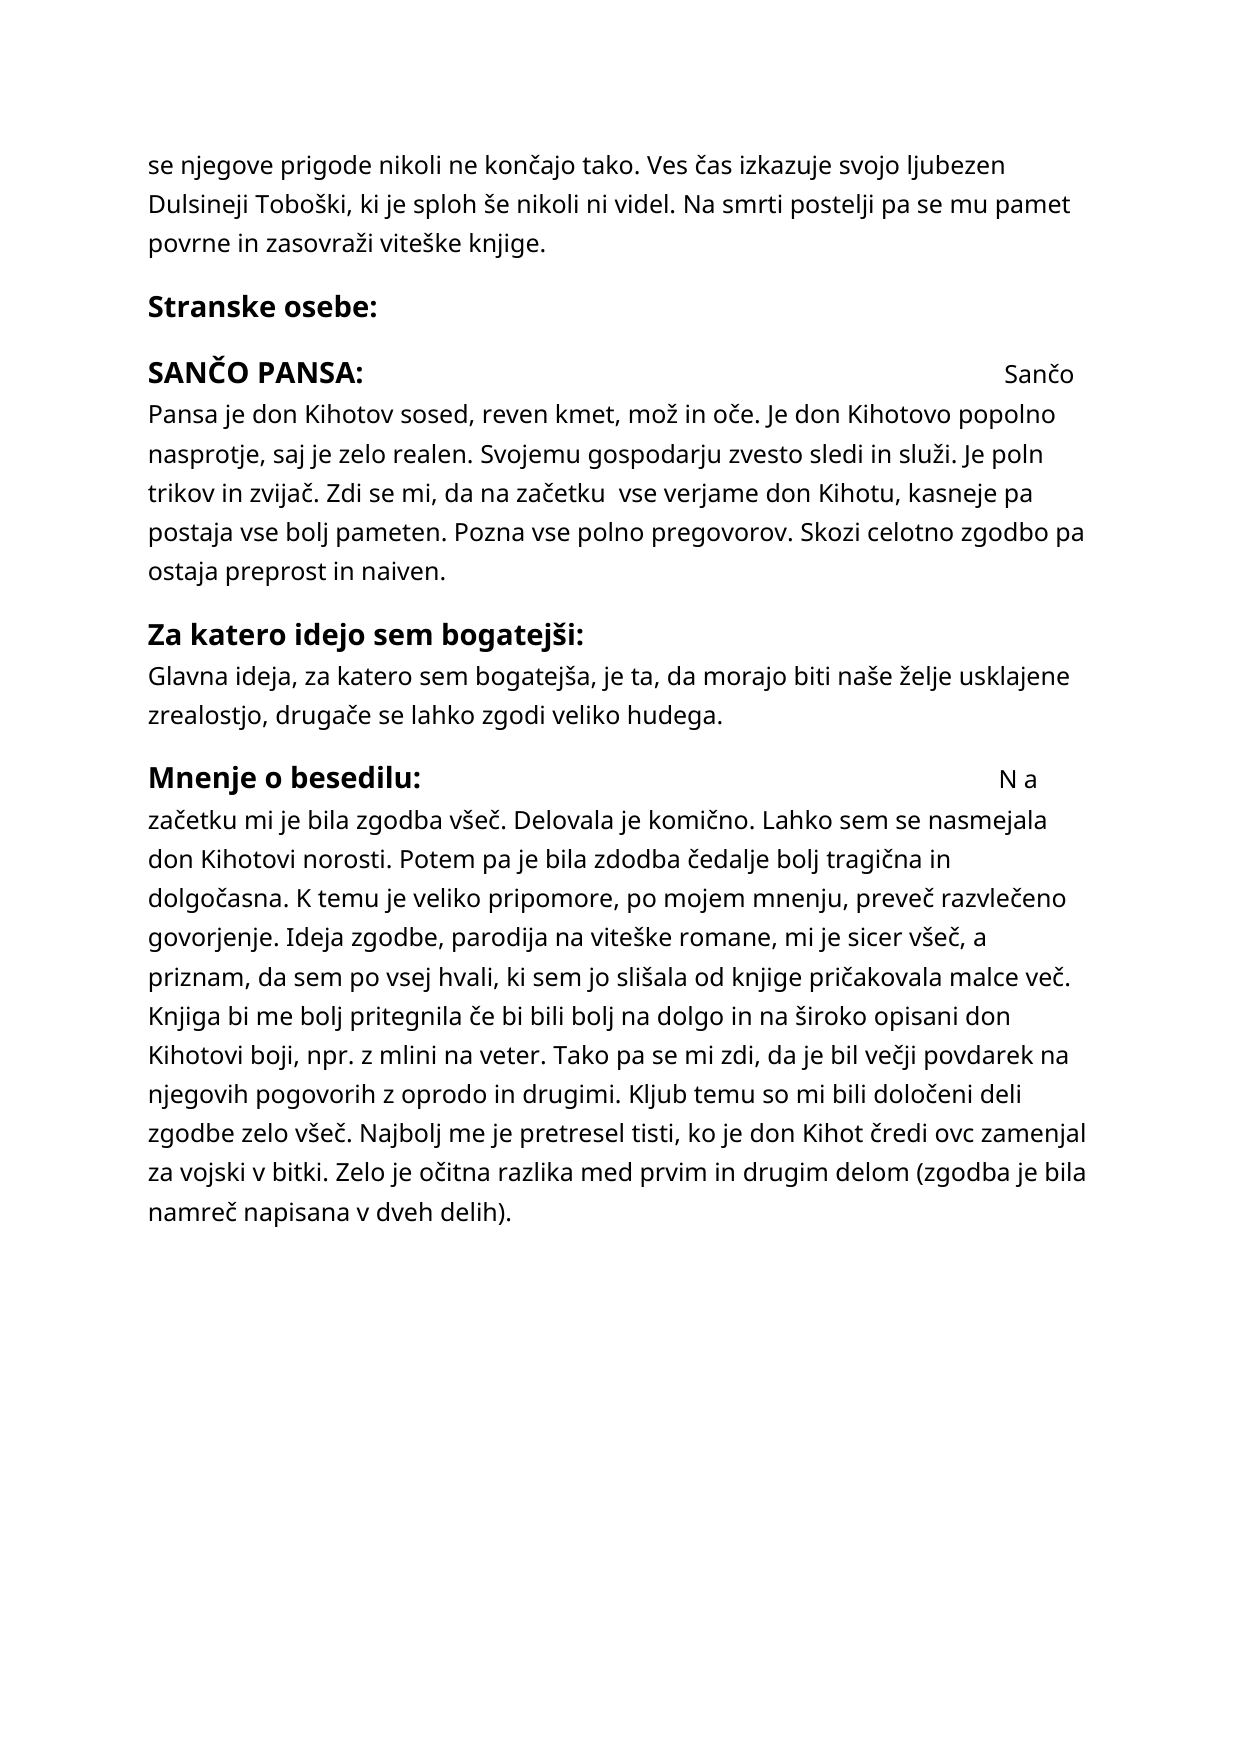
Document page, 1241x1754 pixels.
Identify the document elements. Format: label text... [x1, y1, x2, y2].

text Mnenje o besedilu: N a začetku mi je bila zgodba všeč. Delovala je komično. Lahko sem se nasmejala don Kihotovi norosti. Potem pa je bila zdodba čedalje bolj tragična in dolgočasna. K temu je veliko pripomore, po mojem mnenju, preveč razvlečeno govorjenje. Ideja zgodbe, parodija na viteške romane, mi je sicer všeč, a priznam, da sem po vsej hvali, ki sem jo slišala od knjige pričakovala malce več. Knjiga bi me bolj pritegnila če bi bili bolj na dolgo in na široko opisani don Kihotovi boji, npr. z mlini na veter. Tako pa se mi zdi, da je bil večji povdarek na njegovih pogovorih z oprodo in drugimi. Kljub temu so mi bili določeni deli zgodbe zelo všeč. Najbolj me je pretresel tisti, ko je don Kihot čredi ovc zamenjal za vojski v bitki. Zelo je očitna razlika med prvim in drugim delom (zgodba je bila namreč napisana v dveh delih). [148, 758, 1093, 1228]
text se njegove prigode nikoli ne končajo tako. Ves čas izkazuje svojo ljubezen Dulsineji Toboški, ki je sploh še nikoli ni videl. Na smrti postelji pa se mu pamet povrne in zasovraži viteške knjige. [148, 148, 1093, 260]
text SANČO PANSA: Sančo Pansa je don Kihotov sosed, reven kmet, mož in oče. Je don Kihotovo popolno nasprotje, saj je zelo realen. Svojemu gospodarju zvesto sledi in služi. Je poln trikov in zvijač. Zdi se mi, da na začetku vse verjame don Kihotu, kasneje pa postaja vse bolj pameten. Pozna vse polno pregovorov. Skozi celotno zgodbo pa ostaja preprost in naiven. [148, 352, 1093, 588]
text Stranske osebe: [148, 286, 1093, 326]
text Za katero idejo sem bogatejši: Glavna ideja, za katero sem bogatejša, je ta, da morajo biti naše želje usklajene zrealostjo, drugače se lahko zgodi veliko hudega. [148, 614, 1093, 732]
